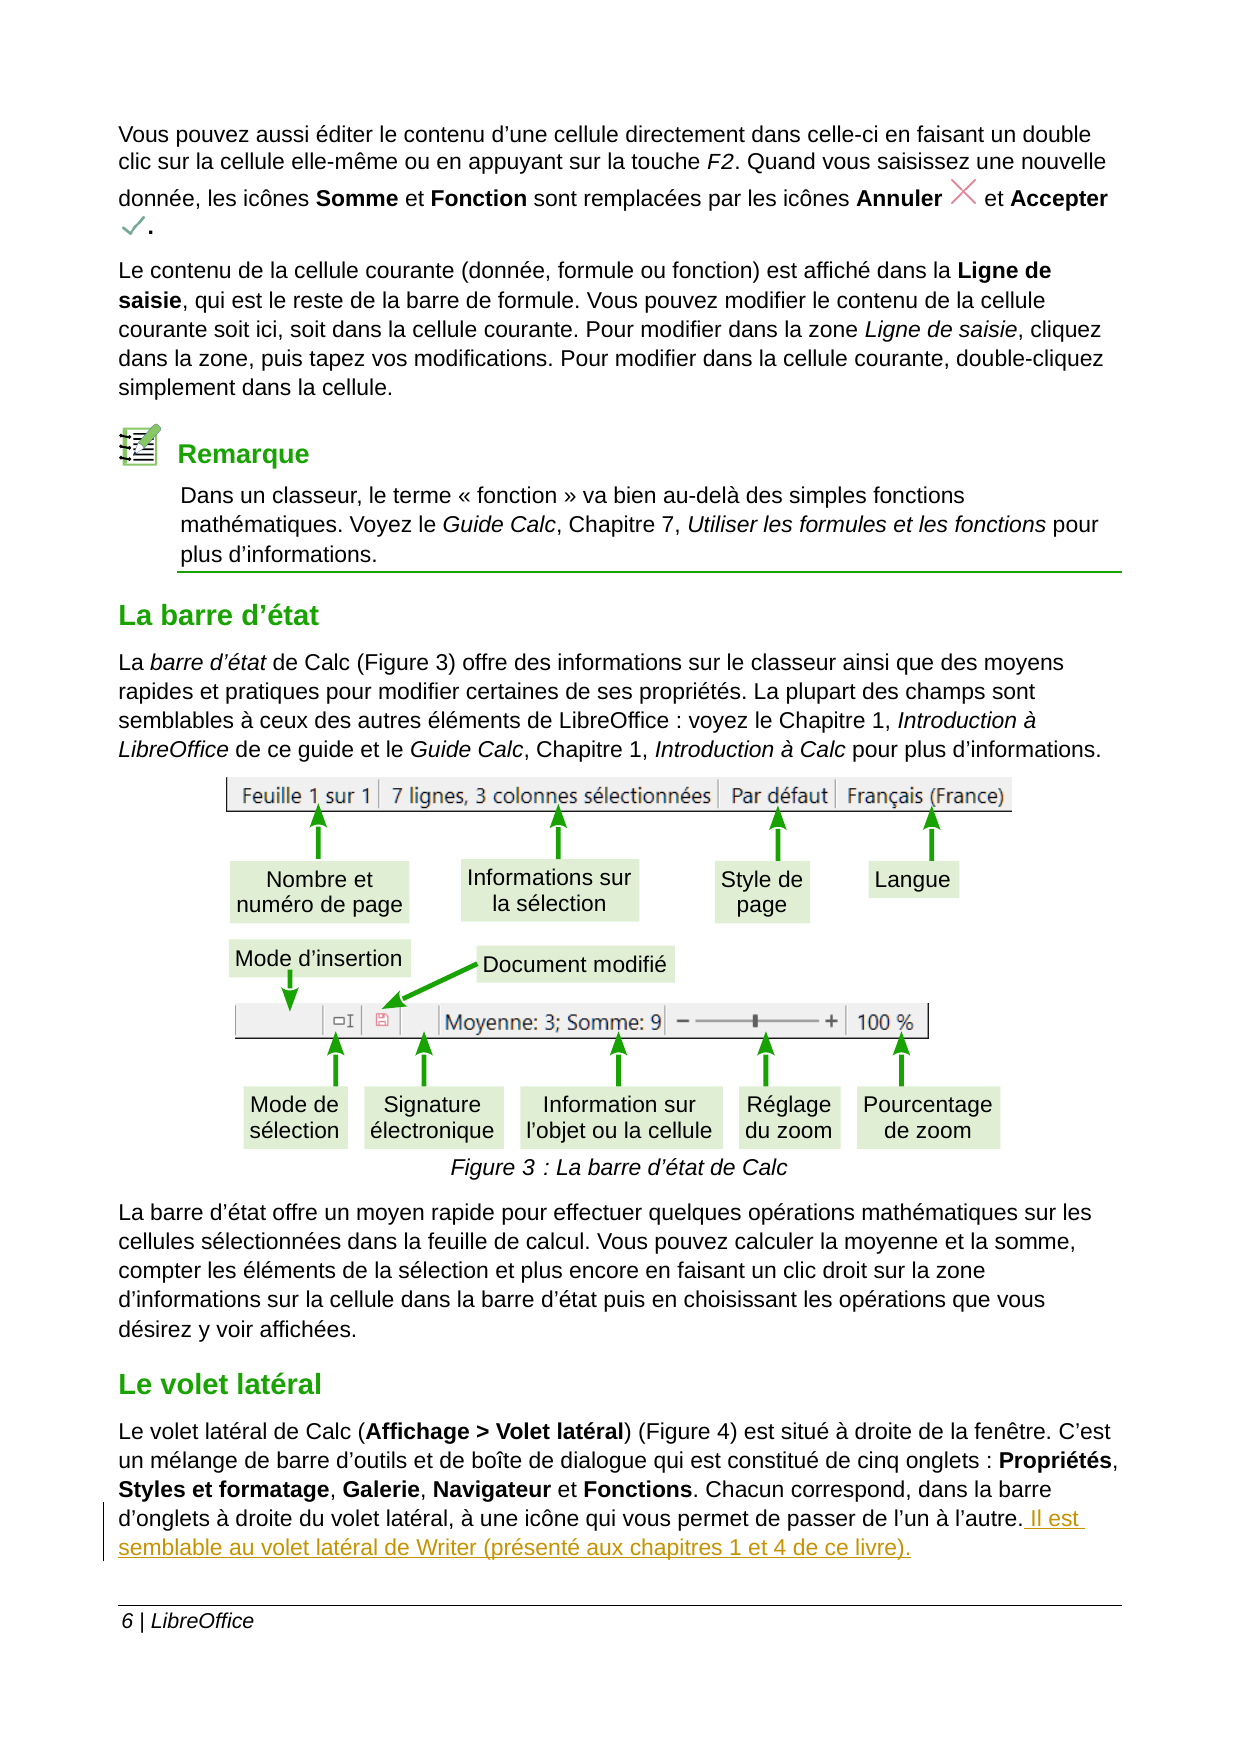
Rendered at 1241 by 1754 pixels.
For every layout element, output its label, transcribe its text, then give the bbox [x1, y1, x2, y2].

text Dans un classeur, le terme « fonction » va bien au-delà des simples fonctions mathématiques. Voyez le Guide Calc, Chapitre 7, Utiliser les formules et les fonctions pour plus d’informations. [177, 477, 1122, 571]
text Vous pouvez aussi éditer le contenu d’une cellule directement dans celle-ci en faisant un double clic sur la cellule elle-même ou en appuyant sur la touche F2. Quand vous saisissez une nouvelle donnée, les icônes Somme et Fonction sont remplacées par les icônes Annuler et Accepter . [118, 118, 1122, 240]
text Le contenu de la cellule courante (donnée, formule ou fonction) est affiché dans la Ligne de saisie, qui est le reste de la barre de formule. Vous pouvez modifier le contenu de la cellule courante soit ici, soit dans la cellule courante. Pour modifier dans la zone Ligne de saisie, cliquez dans la zone, puis tapez vos modifications. Pour modifier dans la cellule courante, double-cliquez simplement dans la cellule. [118, 254, 1122, 400]
picture [948, 176, 978, 206]
text Le volet latéral de Calc (Affichage > Volet latéral) (Figure 4) est situé à droite de la fenêtre. C’est un mélange de barre d’outils et de boîte de dialogue qui est constitué de cinq onglets : Propriétés, Styles et formatage, Galerie, Navigateur et Fonctions. Chacun correspond, dans la barre d’onglets à droite du volet latéral, à une icône qui vous permet de passer de l’un à l’autre. Il est semblable au volet latéral de Writer (présenté aux chapitres 1 et 4 de ce livre). [118, 1415, 1122, 1561]
picture [118, 210, 148, 240]
text Figure 3 : La barre d’état de Calc [118, 1152, 1122, 1181]
text La barre d’état offre un moyen rapide pour effectuer quelques opérations mathématiques sur les cellules sélectionnées dans la feuille de calcul. Vous pouvez calculer la moyenne et la somme, compter les éléments de la sélection et plus encore en faisant un clic droit sur la zone d’informations sur la cellule dans la barre d’état puis en choisissant les opérations que vous désirez y voir affichées. [118, 1196, 1122, 1342]
subtitle La barre d’état [118, 602, 1122, 632]
text La barre d’état de Calc (Figure 3) offre des informations sur le classeur ainsi que des moyens rapides et pratiques pour modifier certaines de ses propriétés. La plupart des champs sont semblables à ceux des autres éléments de LibreOffice : voyez le Chapitre 1, Introduction à LibreOffice de ce guide et le Guide Calc, Chapitre 1, Introduction à Calc pour plus d’informations. [118, 646, 1122, 763]
list Remarque [118, 423, 1122, 469]
subtitle Le volet latéral [118, 1371, 1122, 1400]
